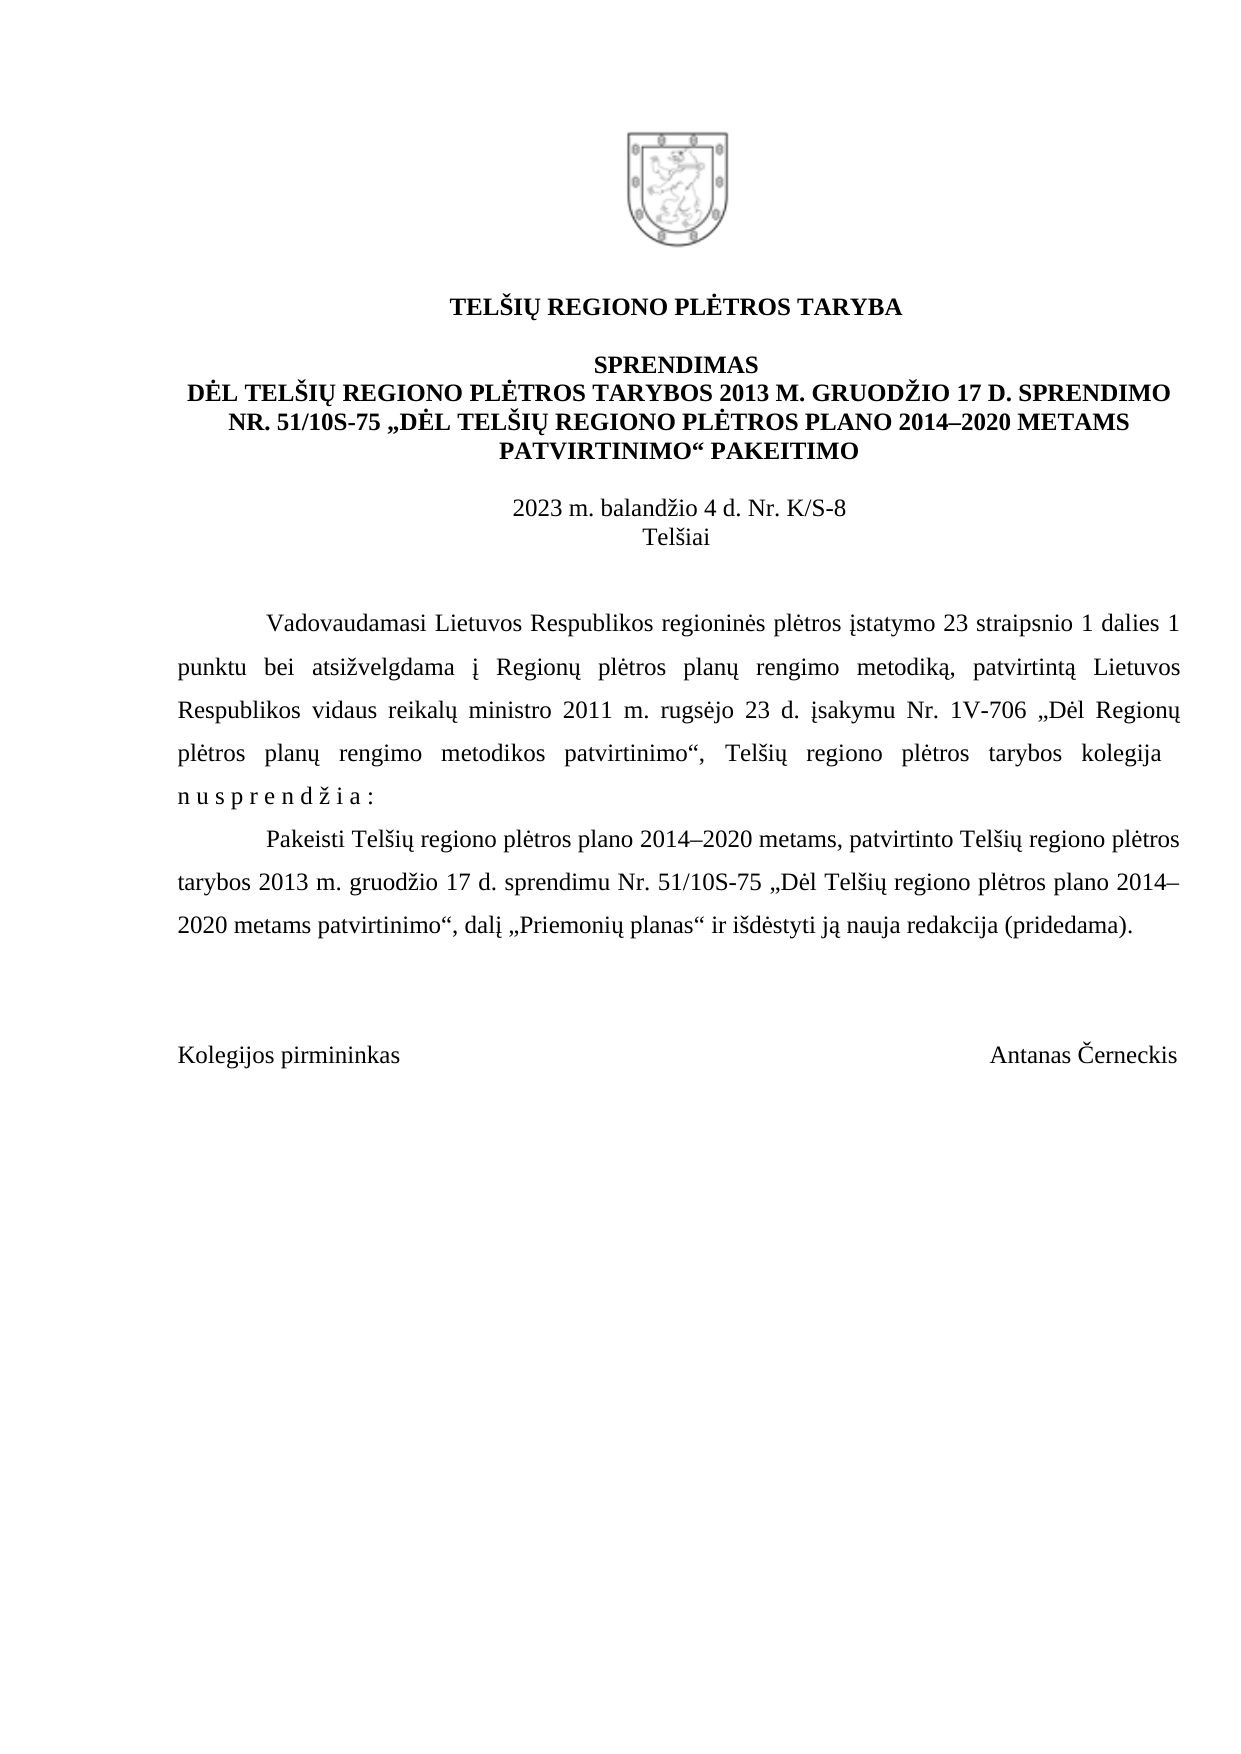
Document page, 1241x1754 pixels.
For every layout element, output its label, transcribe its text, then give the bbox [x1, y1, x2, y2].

text Kolegijos pirmininkas Antanas Černeckis [177, 1040, 1181, 1068]
text Vadovaudamasi Lietuvos Respublikos regioninės plėtros įstatymo 23 straipsnio 1 dalies 1 punktu bei atsižvelgdama į Regionų plėtros planų rengimo metodiką, patvirtintą Lietuvos Respublikos vidaus reikalų ministro 2011 m. rugsėjo 23 d. įsakymu Nr. 1V-706 „Dėl Regionų plėtros planų rengimo metodikos patvirtinimo“, Telšių regiono plėtros tarybos kolegija n u s p r e n d ž i a : [177, 608, 1181, 810]
text 2023 m. balandžio 4 d. Nr. K/S-8 [177, 493, 1181, 522]
text SPRENDIMAS [177, 350, 1181, 378]
text TELŠIŲ REGIONO PLĖTROS TARYBA [177, 292, 1181, 321]
text Pakeisti Telšių regiono plėtros plano 2014–2020 metams, patvirtinto Telšių regiono plėtros tarybos 2013 m. gruodžio 17 d. sprendimu Nr. 51/10S-75 „Dėl Telšių regiono plėtros plano 2014–2020 metams patvirtinimo“, dalį „Priemonių planas“ ir išdėstyti ją nauja redakcija (pridedama). [177, 824, 1181, 939]
text Telšiai [177, 522, 1181, 551]
text DĖL TELŠIŲ REGIONO PLĖTROS TARYBOS 2013 M. GRUODŽIO 17 D. SPRENDIMO NR. 51/10S-75 „DĖL TELŠIŲ REGIONO PLĖTROS PLANO 2014–2020 METAMS PATVIRTINIMO“ PAKEITIMO [177, 378, 1181, 465]
